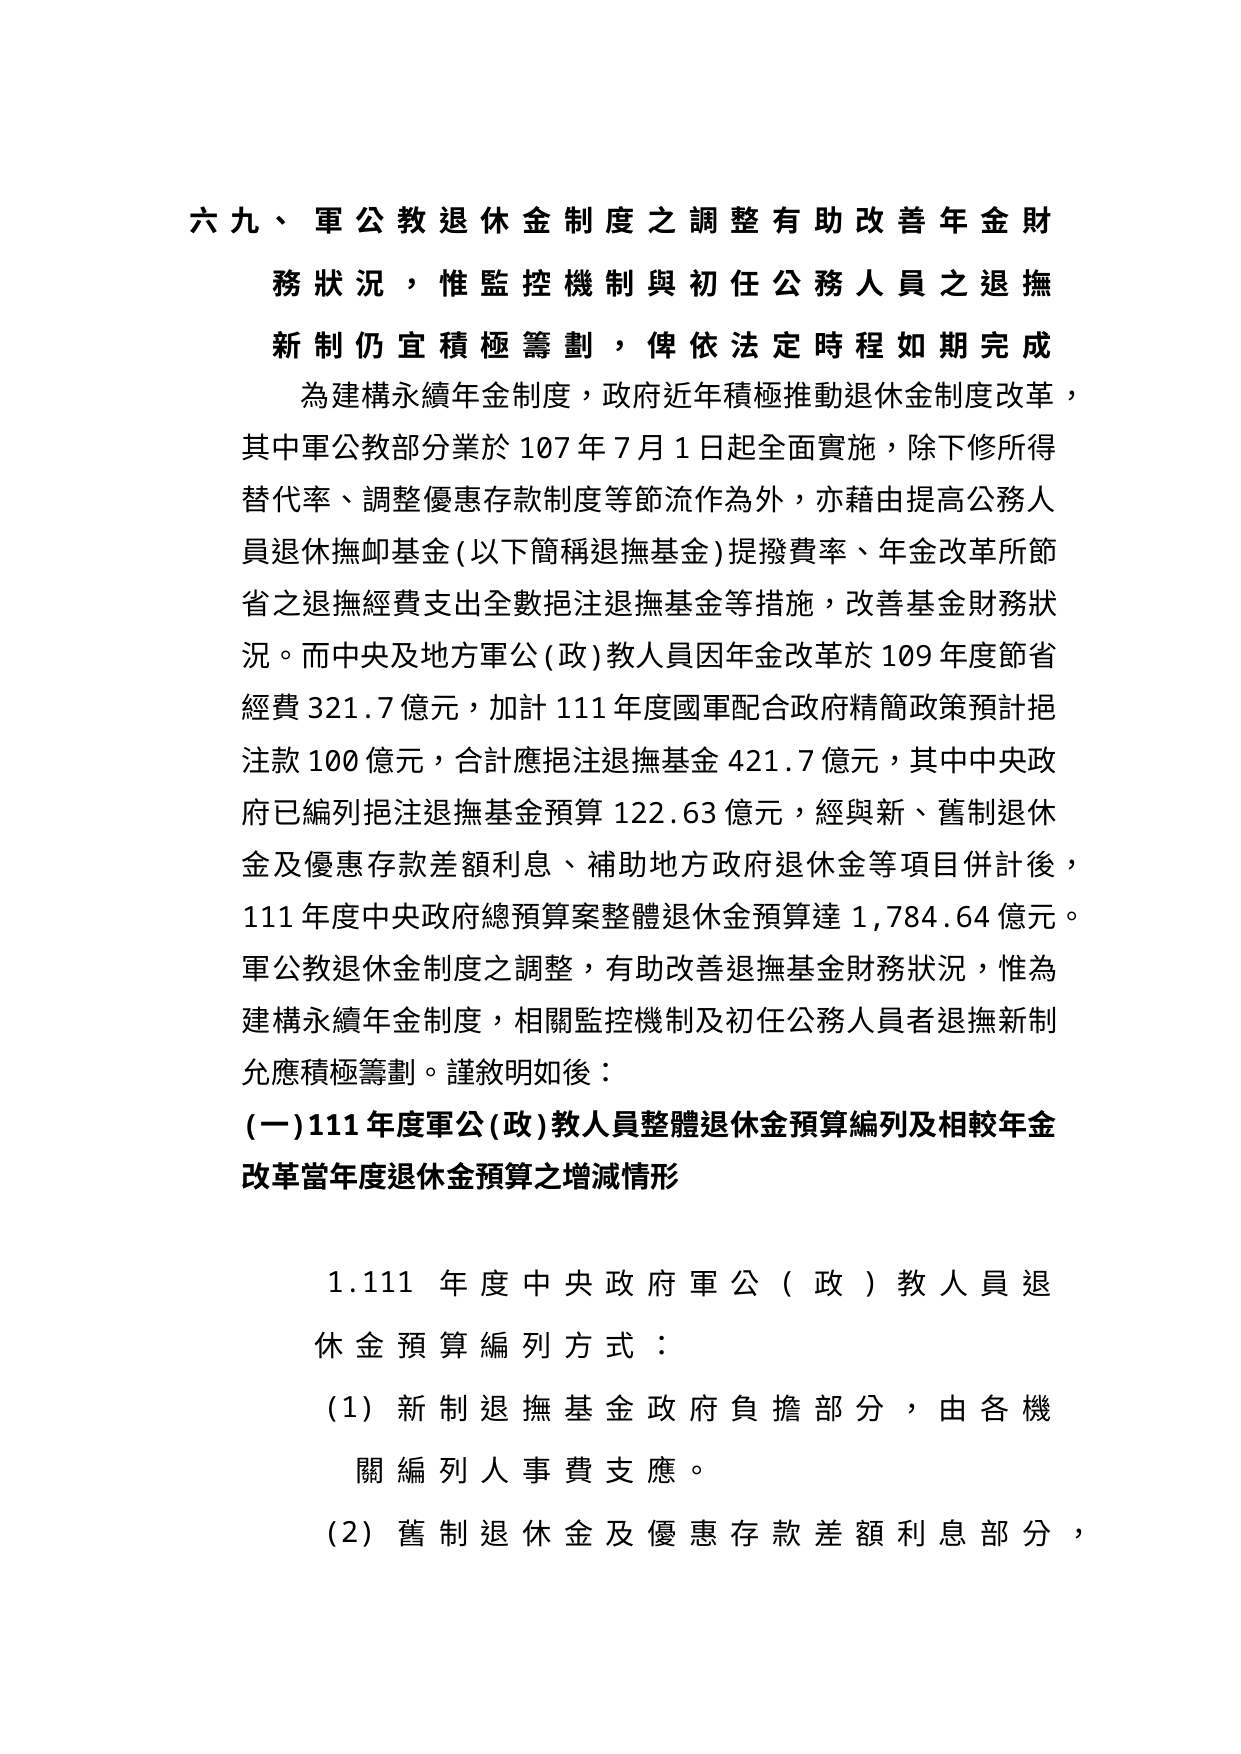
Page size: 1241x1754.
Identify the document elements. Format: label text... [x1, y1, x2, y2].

text 為建構永續年金制度，政府近年積極推動退休金制度改革，其中軍公教部分業於107年7月1日起全面實施，除下修所得替代率、調整優惠存款制度等節流作為外，亦藉由提高公務人員退休撫卹基金(以下簡稱退撫基金)提撥費率、年金改革所節省之退撫經費支出全數挹注退撫基金等措施，改善基金財務狀況。而中央及地方軍公(政)教人員因年金改革於109年度節省經費321.7億元，加計111年度國軍配合政府精簡政策預計挹注款100億元，合計應挹注退撫基金421.7億元，其中中央政府已編列挹注退撫基金預算122.63億元，經與新、舊制退休金及優惠存款差額利息、補助地方政府退休金等項目併計後，111年度中央政府總預算案整體退休金預算達1,784.64億元。軍公教退休金制度之調整，有助改善退撫基金財務狀況，惟為建構永續年金制度，相關監控機制及初任公務人員者退撫新制允應積極籌劃。謹敘明如後： [242, 365, 1058, 1094]
text (一)111年度軍公(政)教人員整體退休金預算編列及相較年金改革當年度退休金預算之增減情形 [242, 1094, 1058, 1198]
text (2)舊制退休金及優惠存款差額利息部分，各類人員編列方式如次：國軍退除役官兵輔導委員會(以下簡稱退輔會)於「退除役官兵退休給付」計畫下編列軍職人員退休金；銓敘部於「公務人員退休撫卹給付」計畫下編列公務人員及政務人員退休金；教育部於「學校教職員暨社教機構聘任人員退休撫卹給付」計畫下編列學校教職員退休金。另中央政府總預算「補助直轄市及縣市政府」科目下，每年均編有補助教師專案退休經費預算，惟據公務人員退休資遣撫卹法及公立學校教職員退休資遣撫卹條例規定，優惠存款利率於110年年息原則為零，爰自111年度未予編列補助地方政府退休公教人員及警消人員優惠存款差額利息。 [301, 1490, 1058, 1552]
text (1)新制退撫基金政府負擔部分，由各機關編列人事費支應。 [301, 1365, 1058, 1490]
text 1.111年度中央政府軍公(政)教人員退休金預算編列方式： [271, 1240, 1058, 1365]
text 六九、軍公教退休金制度之調整有助改善年金財務狀況，惟監控機制與初任公務人員之退撫新制仍宜積極籌劃，俾依法定時程如期完成 [180, 177, 1058, 365]
